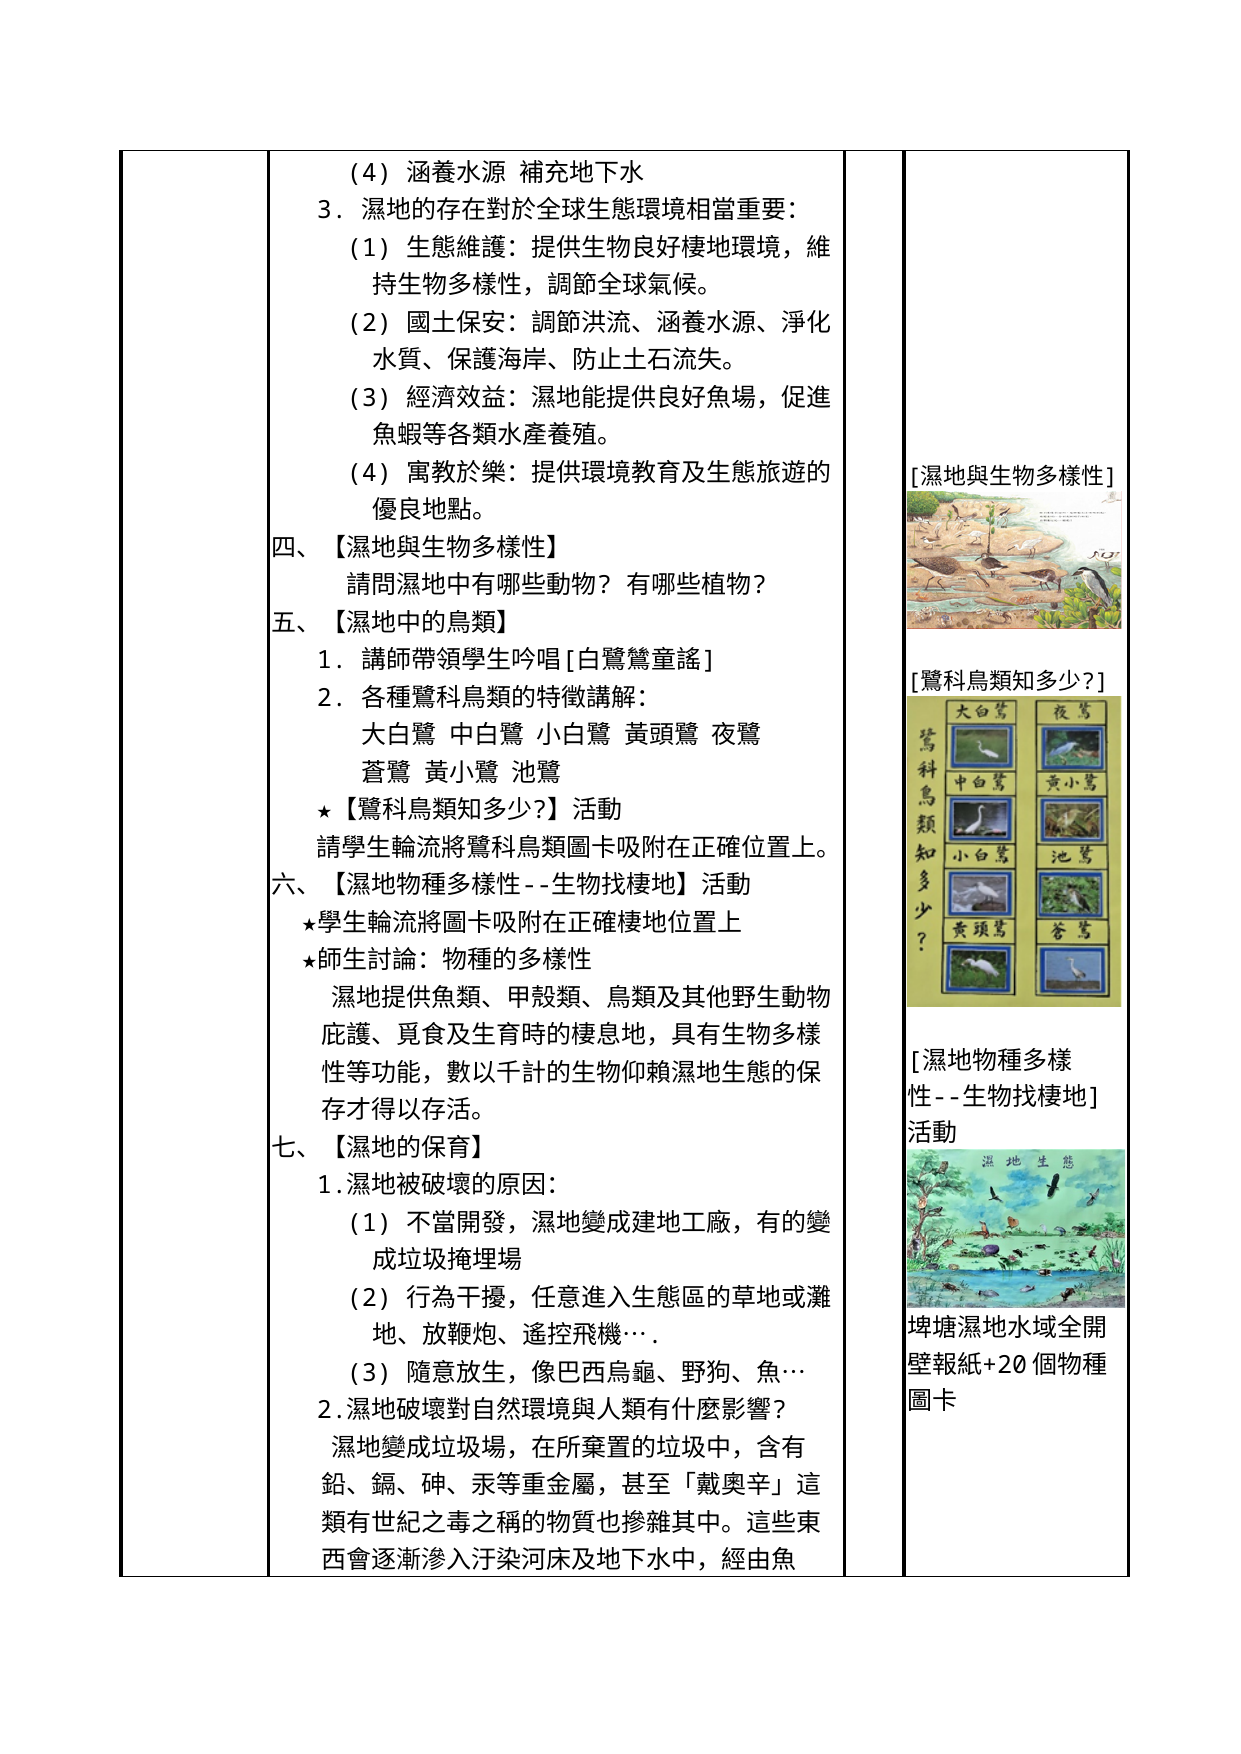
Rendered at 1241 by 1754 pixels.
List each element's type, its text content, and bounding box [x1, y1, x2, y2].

picture [906, 491, 1122, 629]
picture [906, 1149, 1125, 1308]
table_cell (4) 涵養水源 補充地下水 3. 濕地的存在對於全球生態環境相當重要： (1) 生態維護：提供生物良好棲地環境，維持生物多樣性，調節全球氣候。 (2) 國土保安：調節洪流、涵養水源、淨化水質、保護海岸、防止土石流失。 (3) 經濟效益：濕地能提供良好魚場，促進魚蝦等各類水產養殖。 (4) 寓教於樂：提供環境教育及生態旅遊的優良地點。 四、【濕地與生物多樣性】 請問濕地中有哪些動物? 有哪些植物? 五、【濕地中的鳥類】 1. 講師帶領學生吟唱[白鷺鷥童謠] 2. 各種鷺科鳥類的特徵講解： 大白鷺 中白鷺 小白鷺 黃頭鷺 夜鷺 蒼鷺 黃小鷺 池鷺 ★【鷺科鳥類知多少?】活動 請學生輪流將鷺科鳥類圖卡吸附在正確位置上。 六、【濕地物種多樣性--生物找棲地】活動 ★學生輪流將圖卡吸附在正確棲地位置上 ★師生討論：物種的多樣性 濕地提供魚類、甲殼類、鳥類及其他野生動物庇護、覓食及生育時的棲息地，具有生物多樣性等功能，數以千計的生物仰賴濕地生態的保存才得以存活。 七、【濕地的保育】 1.濕地被破壞的原因： (1) 不當開發，濕地變成建地工廠，有的變成垃圾掩埋場 (2) 行為干擾，任意進入生態區的草地或灘地、放鞭炮、遙控飛機…. (3) 隨意放生，像巴西烏龜、野狗、魚… 2.濕地破壞對自然環境與人類有什麼影響? 濕地變成垃圾場，在所棄置的垃圾中，含有鉛、鎘、砷、汞等重金屬，甚至「戴奧辛」這類有世紀之毒之稱的物質也摻雜其中。這些東西會逐漸滲入汙染河床及地下水中，經由魚 [270, 151, 843, 1576]
table_cell [846, 151, 902, 1576]
table_cell [濕地與生物多樣性] [鷺科鳥類知多少?] [濕地物種多樣性--生物找棲地]活動 埤塘濕地水域全開壁報紙+20個物種圖卡 [906, 151, 1127, 1576]
table_cell [123, 151, 267, 1576]
picture [906, 696, 1122, 1007]
